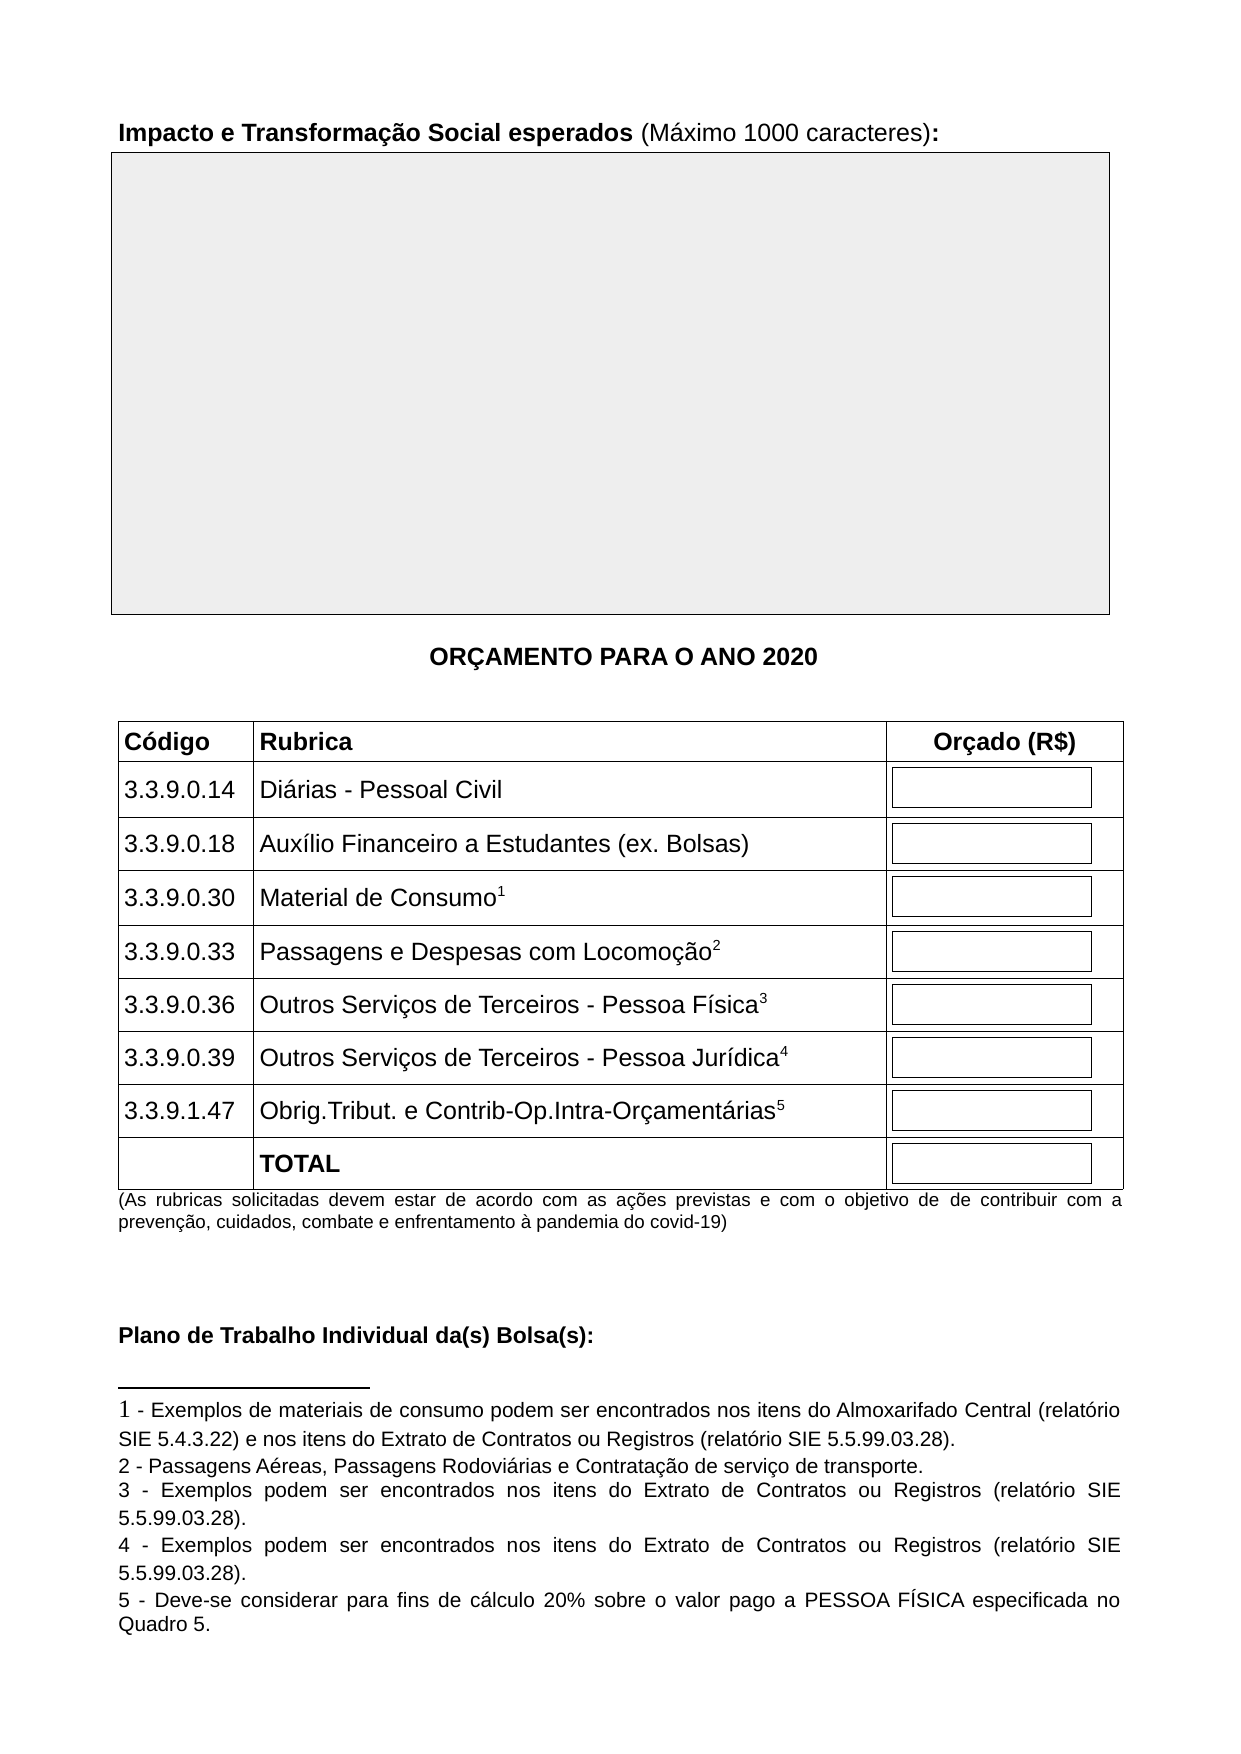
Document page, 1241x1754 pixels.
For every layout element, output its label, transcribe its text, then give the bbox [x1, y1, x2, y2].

table_header Orçado (R$) [887, 722, 1123, 761]
table_cell Obrig.Tribut. e Contrib-Op.Intra-Orçamentárias [254, 1085, 886, 1137]
table_cell Outros Serviços de Terceiros - Pessoa Física [254, 979, 886, 1031]
table_cell [887, 1085, 1123, 1137]
table_cell [119, 1138, 253, 1189]
table_cell [887, 979, 1123, 1031]
table_cell TOTAL [254, 1138, 886, 1189]
table_cell [887, 762, 1123, 817]
table_cell Diárias - Pessoal Civil [254, 762, 886, 817]
table_cell [887, 926, 1123, 978]
table_cell Material de Consumo [254, 871, 886, 925]
text Plano de Trabalho Individual da(s) Bolsa(s): [118, 1322, 1122, 1348]
table_cell Outros Serviços de Terceiros - Pessoa Jurídica [254, 1032, 886, 1084]
table_cell 3.3.9.0.39 [119, 1032, 253, 1084]
table_cell Auxílio Financeiro a Estudantes (ex. Bolsas) [254, 818, 886, 870]
table_header Rubrica [254, 722, 886, 761]
table_cell [887, 871, 1123, 925]
table_cell 3.3.9.0.14 [119, 762, 253, 817]
text Impacto e Transformação Social esperados (Máximo 1000 caracteres): [118, 118, 1122, 147]
table_cell 3.3.9.0.33 [119, 926, 253, 978]
table_cell 3.3.9.0.36 [119, 979, 253, 1031]
text ORÇAMENTO PARA O ANO 2020 [118, 642, 1122, 671]
text (As rubricas solicitadas devem estar de acordo com as ações previstas e com o objetivo de de contribuir com a prevenção, cuidados, combate e enfrentamento à pandemia do covid-19) [118, 1190, 1122, 1232]
table_cell 3.3.9.0.30 [119, 871, 253, 925]
table_cell [887, 818, 1123, 870]
table_cell 3.3.9.0.18 [119, 818, 253, 870]
table_cell 3.3.9.1.47 [119, 1085, 253, 1137]
table_cell [887, 1138, 1123, 1189]
table_cell Passagens e Despesas com Locomoção [254, 926, 886, 978]
table_header Código [119, 722, 253, 761]
table_cell [887, 1032, 1123, 1084]
